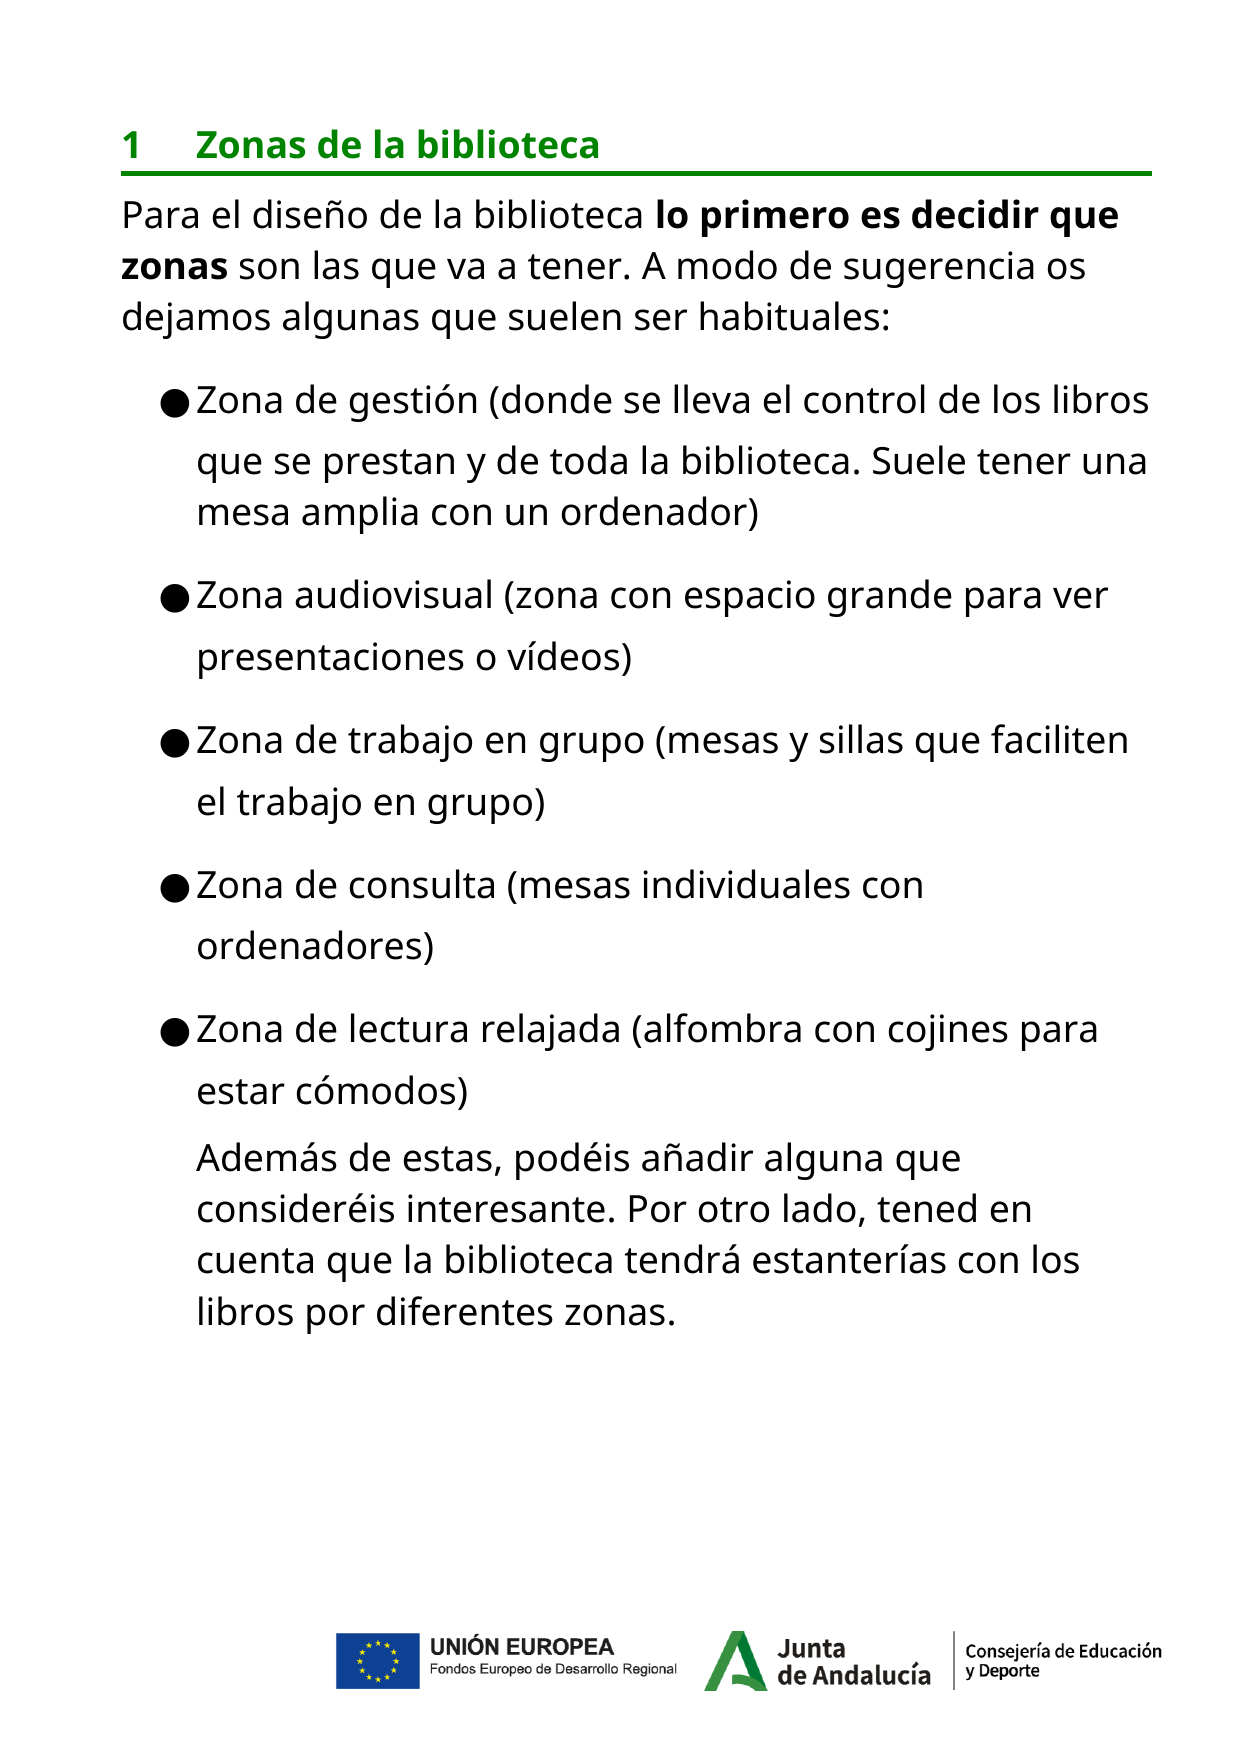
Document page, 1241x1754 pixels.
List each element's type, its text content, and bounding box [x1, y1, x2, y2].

picture [2, 1546, 1237, 1754]
list Zona audiovisual (zona con espacio grande para ver presentaciones o vídeos) [158, 553, 1152, 681]
text Además de estas, podéis añadir alguna que consideréis interesante. Por otro lado, tened en cuenta que la biblioteca tendrá estanterías con los libros por diferentes zonas. [196, 1132, 1152, 1336]
subtitle Zonas de la biblioteca [121, 118, 1152, 171]
list Zona de gestión (donde se lleva el control de los libros que se prestan y de toda la biblioteca. Suele tener una mesa amplia con un ordenador) [158, 358, 1152, 537]
list Zona de lectura relajada (alfombra con cojines para estar cómodos) [158, 987, 1152, 1115]
list Zona de trabajo en grupo (mesas y sillas que faciliten el trabajo en grupo) [158, 698, 1152, 826]
list Zona de consulta (mesas individuales con ordenadores) [158, 843, 1152, 971]
text Para el diseño de la biblioteca lo primero es decidir que zonas son las que va a tener. A modo de sugerencia os dejamos algunas que suelen ser habituales: [121, 188, 1152, 341]
